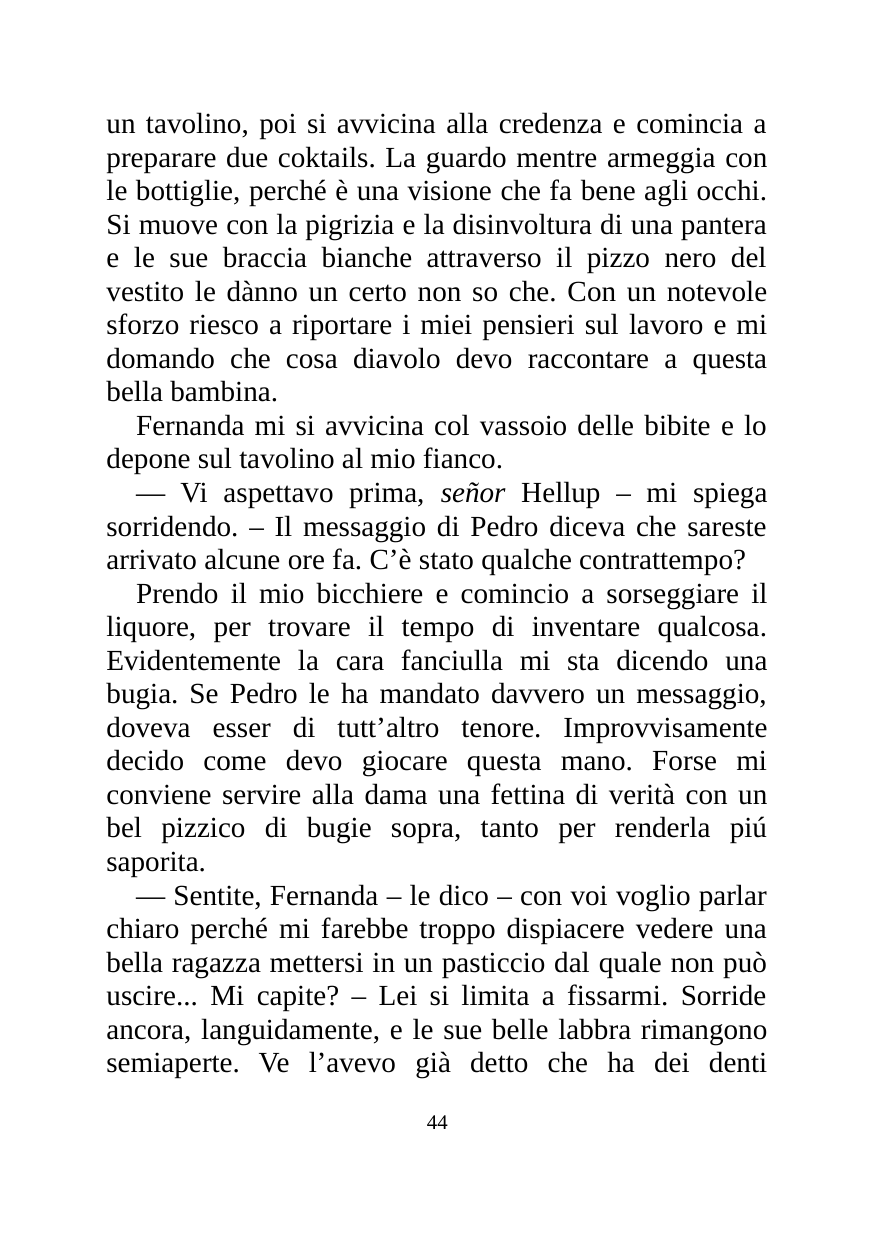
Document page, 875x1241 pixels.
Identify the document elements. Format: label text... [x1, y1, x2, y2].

text Fernanda mi si avvicina col vassoio delle bibite e lo depone sul tavolino al mio fianco. [106, 408, 768, 475]
text un tavolino, poi si avvicina alla credenza e comincia a preparare due coktails. La guardo mentre armeggia con le bottiglie, perché è una visione che fa bene agli occhi. Si muove con la pigrizia e la disinvoltura di una pantera e le sue braccia bianche attraverso il pizzo nero del vestito le dànno un certo non so che. Con un notevole sforzo riesco a riportare i miei pensieri sul lavoro e mi domando che cosa diavolo devo raccontare a questa bella bambina. [106, 106, 768, 408]
text Prendo il mio bicchiere e comincio a sorseggiare il liquore, per trovare il tempo di inventare qualcosa. Evidentemente la cara fanciulla mi sta dicendo una bugia. Se Pedro le ha mandato davvero un messaggio, doveva esser di tutt’altro tenore. Improvvisamente decido come devo giocare questa mano. Forse mi conviene servire alla dama una fettina di verità con un bel pizzico di bugie sopra, tanto per renderla piú saporita. [106, 576, 768, 878]
text — Vi aspettavo prima, señor Hellup – mi spiega sorridendo. – Il messaggio di Pedro diceva che sareste arrivato alcune ore fa. C’è stato qualche contrattempo? [106, 475, 768, 576]
text — Sentite, Fernanda – le dico – con voi voglio parlar chiaro perché mi farebbe troppo dispiacere vedere una bella ragazza mettersi in un pasticcio dal quale non può uscire... Mi capite? – Lei si limita a fissarmi. Sorride ancora, languidamente, e le sue belle labbra rimangono semiaperte. Ve l’avevo già detto che ha dei denti [106, 878, 768, 1079]
